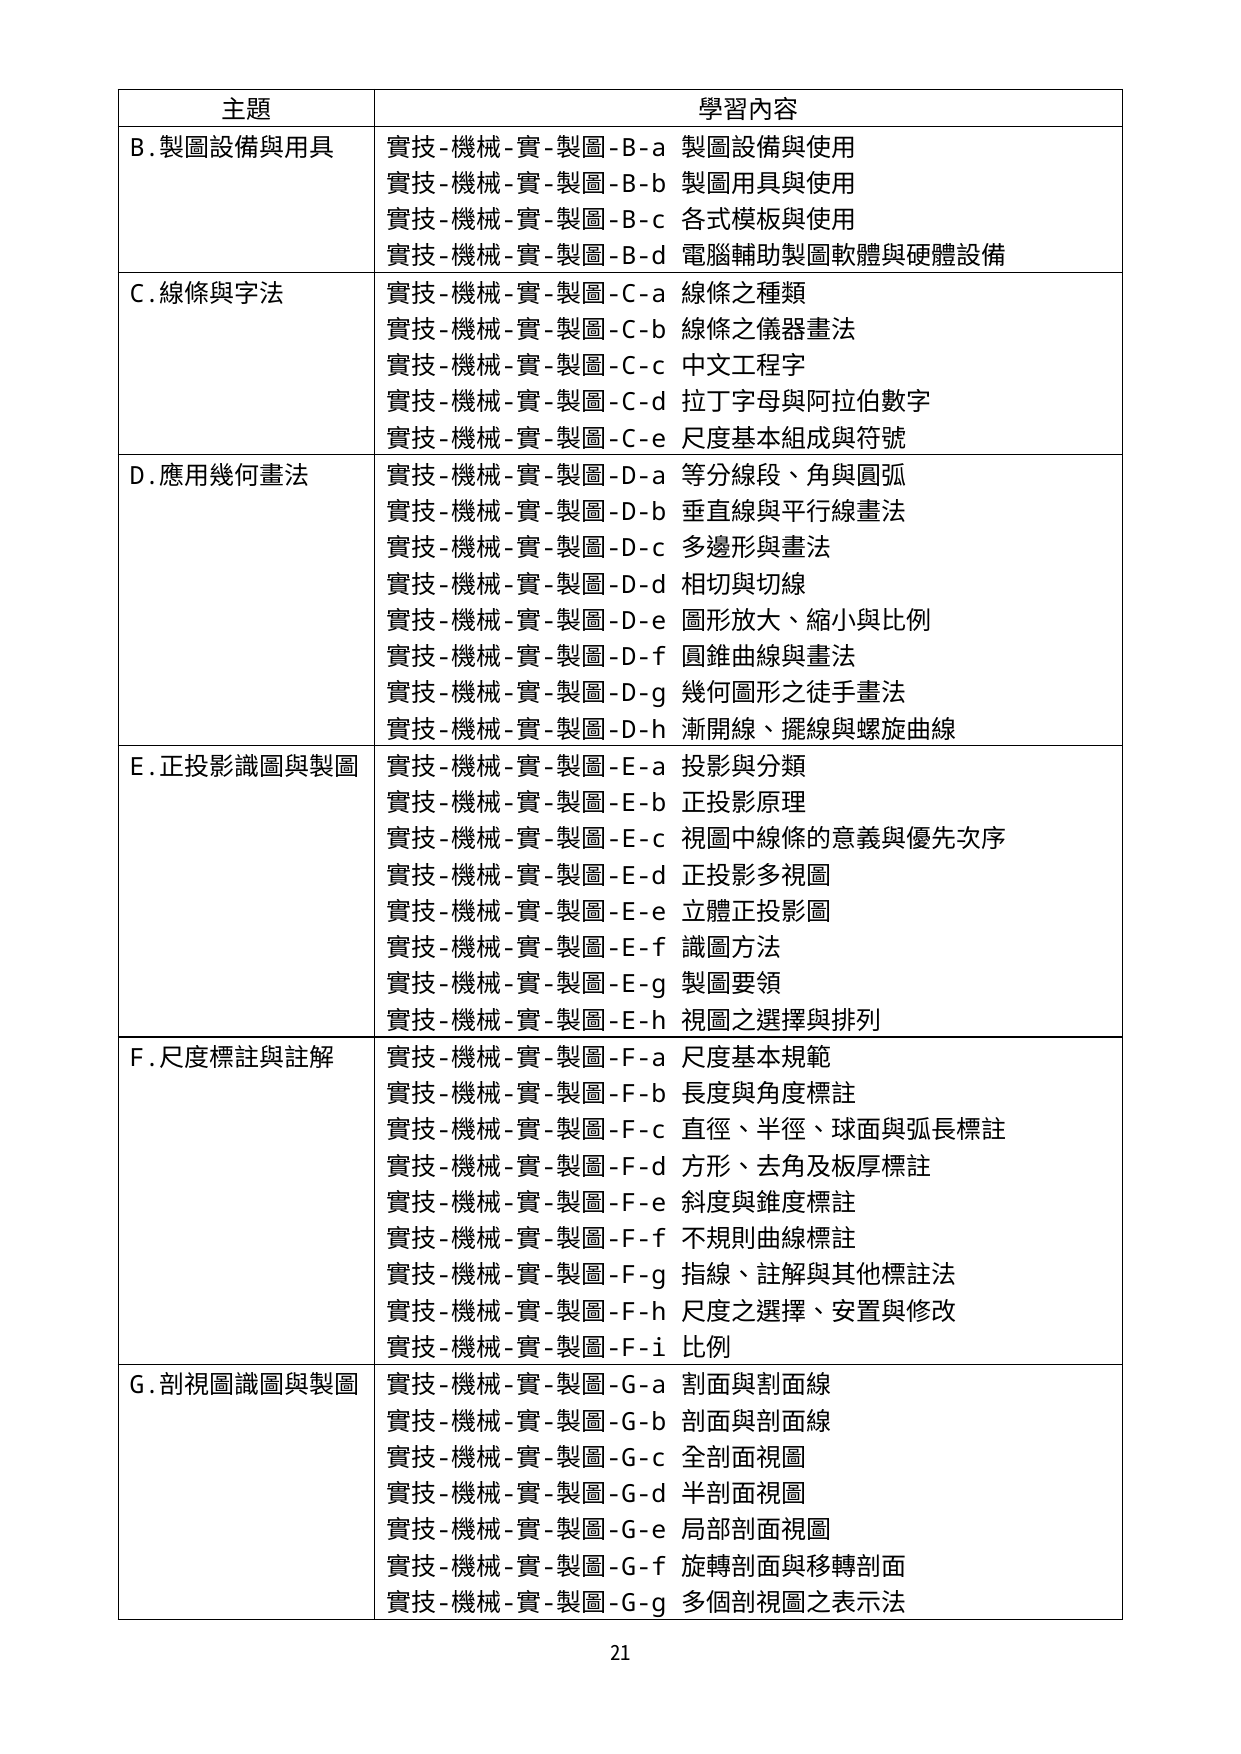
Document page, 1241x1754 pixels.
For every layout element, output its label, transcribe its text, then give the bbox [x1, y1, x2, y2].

table_cell D.應用幾何畫法 [119, 455, 374, 745]
table_cell 實技-機械-實-製圖-C-a 線條之種類 實技-機械-實-製圖-C-b 線條之儀器畫法 實技-機械-實-製圖-C-c 中文工程字 實技-機械-實-製圖-C-d 拉丁字母與阿拉伯數字 實技-機械-實-製圖-C-e 尺度基本組成與符號 [375, 273, 1122, 454]
table_cell 實技-機械-實-製圖-D-a 等分線段、角與圓弧 實技-機械-實-製圖-D-b 垂直線與平行線畫法 實技-機械-實-製圖-D-c 多邊形與畫法 實技-機械-實-製圖-D-d 相切與切線 實技-機械-實-製圖-D-e 圖形放大、縮小與比例 實技-機械-實-製圖-D-f 圓錐曲線與畫法 實技-機械-實-製圖-D-g 幾何圖形之徒手畫法 實技-機械-實-製圖-D-h 漸開線、擺線與螺旋曲線 [375, 455, 1122, 745]
table_cell F.尺度標註與註解 [119, 1038, 374, 1364]
table_cell 實技-機械-實-製圖-G-a 割面與割面線 實技-機械-實-製圖-G-b 剖面與剖面線 實技-機械-實-製圖-G-c 全剖面視圖 實技-機械-實-製圖-G-d 半剖面視圖 實技-機械-實-製圖-G-e 局部剖面視圖 實技-機械-實-製圖-G-f 旋轉剖面與移轉剖面 實技-機械-實-製圖-G-g 多個剖視圖之表示法 [375, 1365, 1122, 1618]
table_cell 實技-機械-實-製圖-E-a 投影與分類 實技-機械-實-製圖-E-b 正投影原理 實技-機械-實-製圖-E-c 視圖中線條的意義與優先次序 實技-機械-實-製圖-E-d 正投影多視圖 實技-機械-實-製圖-E-e 立體正投影圖 實技-機械-實-製圖-E-f 識圖方法 實技-機械-實-製圖-E-g 製圖要領 實技-機械-實-製圖-E-h 視圖之選擇與排列 [375, 746, 1122, 1036]
table_header 主題 [119, 90, 374, 126]
table_cell 實技-機械-實-製圖-F-a 尺度基本規範 實技-機械-實-製圖-F-b 長度與角度標註 實技-機械-實-製圖-F-c 直徑、半徑、球面與弧長標註 實技-機械-實-製圖-F-d 方形、去角及板厚標註 實技-機械-實-製圖-F-e 斜度與錐度標註 實技-機械-實-製圖-F-f 不規則曲線標註 實技-機械-實-製圖-F-g 指線、註解與其他標註法 實技-機械-實-製圖-F-h 尺度之選擇、安置與修改 實技-機械-實-製圖-F-i 比例 [375, 1038, 1122, 1364]
table_cell C.線條與字法 [119, 273, 374, 454]
table_cell E.正投影識圖與製圖 [119, 746, 374, 1036]
table_header 學習內容 [375, 90, 1122, 126]
table_cell G.剖視圖識圖與製圖 [119, 1365, 374, 1618]
table_cell 實技-機械-實-製圖-B-a 製圖設備與使用 實技-機械-實-製圖-B-b 製圖用具與使用 實技-機械-實-製圖-B-c 各式模板與使用 實技-機械-實-製圖-B-d 電腦輔助製圖軟體與硬體設備 [375, 127, 1122, 272]
table_cell B.製圖設備與用具 [119, 127, 374, 272]
